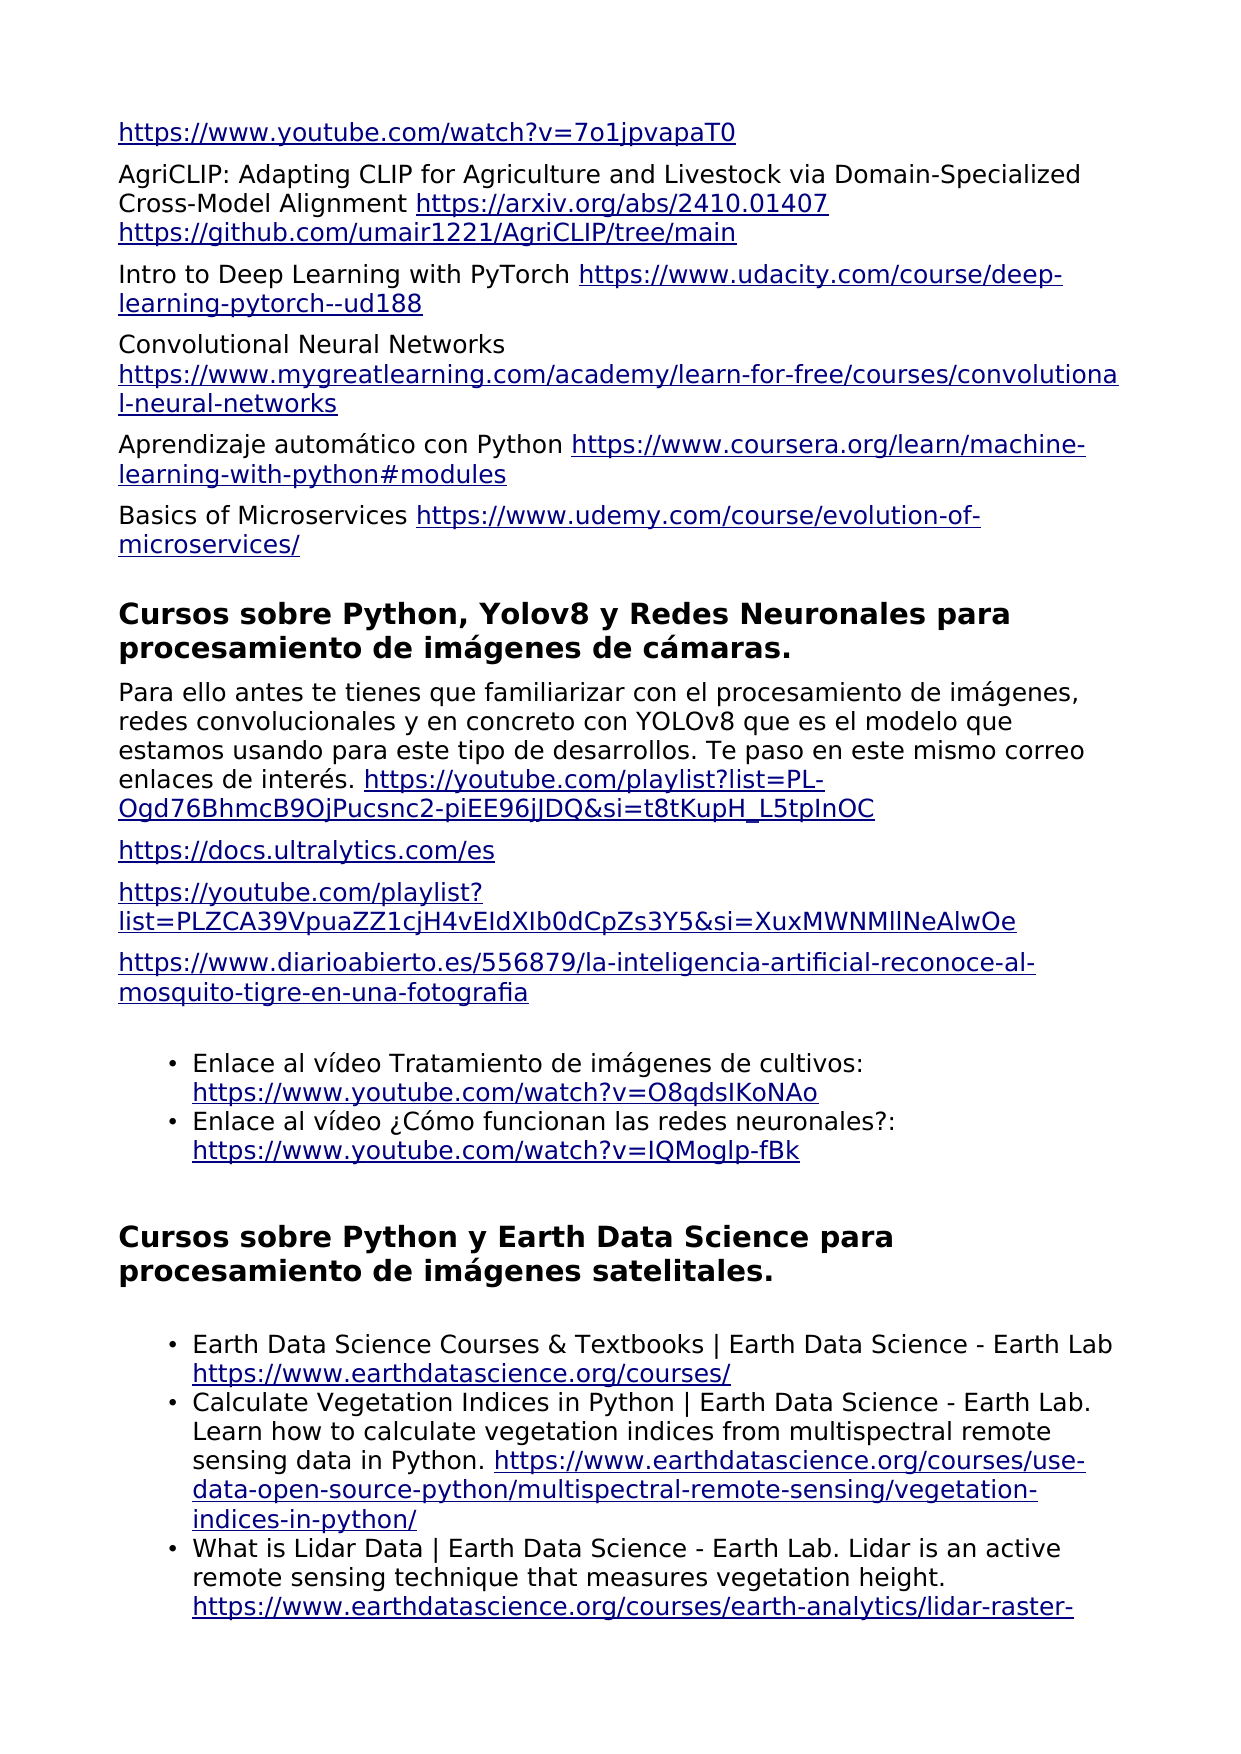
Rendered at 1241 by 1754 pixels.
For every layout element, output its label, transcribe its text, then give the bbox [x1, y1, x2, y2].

text Convolutional Neural Networks https://www.mygreatlearning.com/academy/learn-for-free/courses/convolutional-neural-networks [118, 331, 1122, 418]
text https://www.diarioabierto.es/556879/la-inteligencia-artificial-reconoce-al-mosquito-tigre-en-una-fotografia [118, 948, 1122, 1007]
text Basics of Microservices https://www.udemy.com/course/evolution-of-microservices/ [118, 501, 1122, 560]
text AgriCLIP: Adapting CLIP for Agriculture and Livestock via Domain-Specialized Cross-Model Alignment https://arxiv.org/abs/2410.01407 https://github.com/umair1221/AgriCLIP/tree/main [118, 160, 1122, 247]
text Para ello antes te tienes que familiarizar con el procesamiento de imágenes, redes convolucionales y en concreto con YOLOv8 que es el modelo que estamos usando para este tipo de desarrollos. Te paso en este mismo correo enlaces de interés. https://youtube.com/playlist?list=PL-Ogd76BhmcB9OjPucsnc2-piEE96jJDQ&si=t8tKupH_L5tpInOC [118, 678, 1122, 823]
text https://youtube.com/playlist?list=PLZCA39VpuaZZ1cjH4vEIdXIb0dCpZs3Y5&si=XuxMWNMllNeAlwOe [118, 878, 1122, 936]
text Intro to Deep Learning with PyTorch https://www.udacity.com/course/deep-learning-pytorch--ud188 [118, 260, 1122, 318]
subtitle Cursos sobre Python y Earth Data Science para procesamiento de imágenes satelitales. [118, 1220, 1122, 1288]
subtitle Cursos sobre Python, Yolov8 y Redes Neuronales para procesamiento de imágenes de cámaras. [118, 597, 1122, 665]
list Calculate Vegetation Indices in Python | Earth Data Science - Earth Lab. Learn how to calculate vegetation indices from multispectral remote sensing data in Python. https://www.earthdatascience.org/courses/use-data-open-source-python/multispectral-remote-sensing/vegetation-indices-in-python/ [177, 1388, 1122, 1534]
list Earth Data Science Courses & Textbooks | Earth Data Science - Earth Lab https://www.earthdatascience.org/courses/ [177, 1330, 1122, 1388]
list What is Lidar Data | Earth Data Science - Earth Lab. Lidar is an active remote sensing technique that measures vegetation height. https://www.earthdatascience.org/courses/earth-analytics/lidar-raster- [177, 1534, 1122, 1622]
list Enlace al vídeo ¿Cómo funcionan las redes neuronales?: https://www.youtube.com/watch?v=IQMoglp-fBk [177, 1107, 1122, 1166]
text https://docs.ultralytics.com/es [118, 836, 1122, 865]
list Enlace al vídeo Tratamiento de imágenes de cultivos: https://www.youtube.com/watch?v=O8qdsIKoNAo [177, 1049, 1122, 1107]
text https://www.youtube.com/watch?v=7o1jpvapaT0 [118, 118, 1122, 147]
text Aprendizaje automático con Python https://www.coursera.org/learn/machine-learning-with-python#modules [118, 431, 1122, 489]
